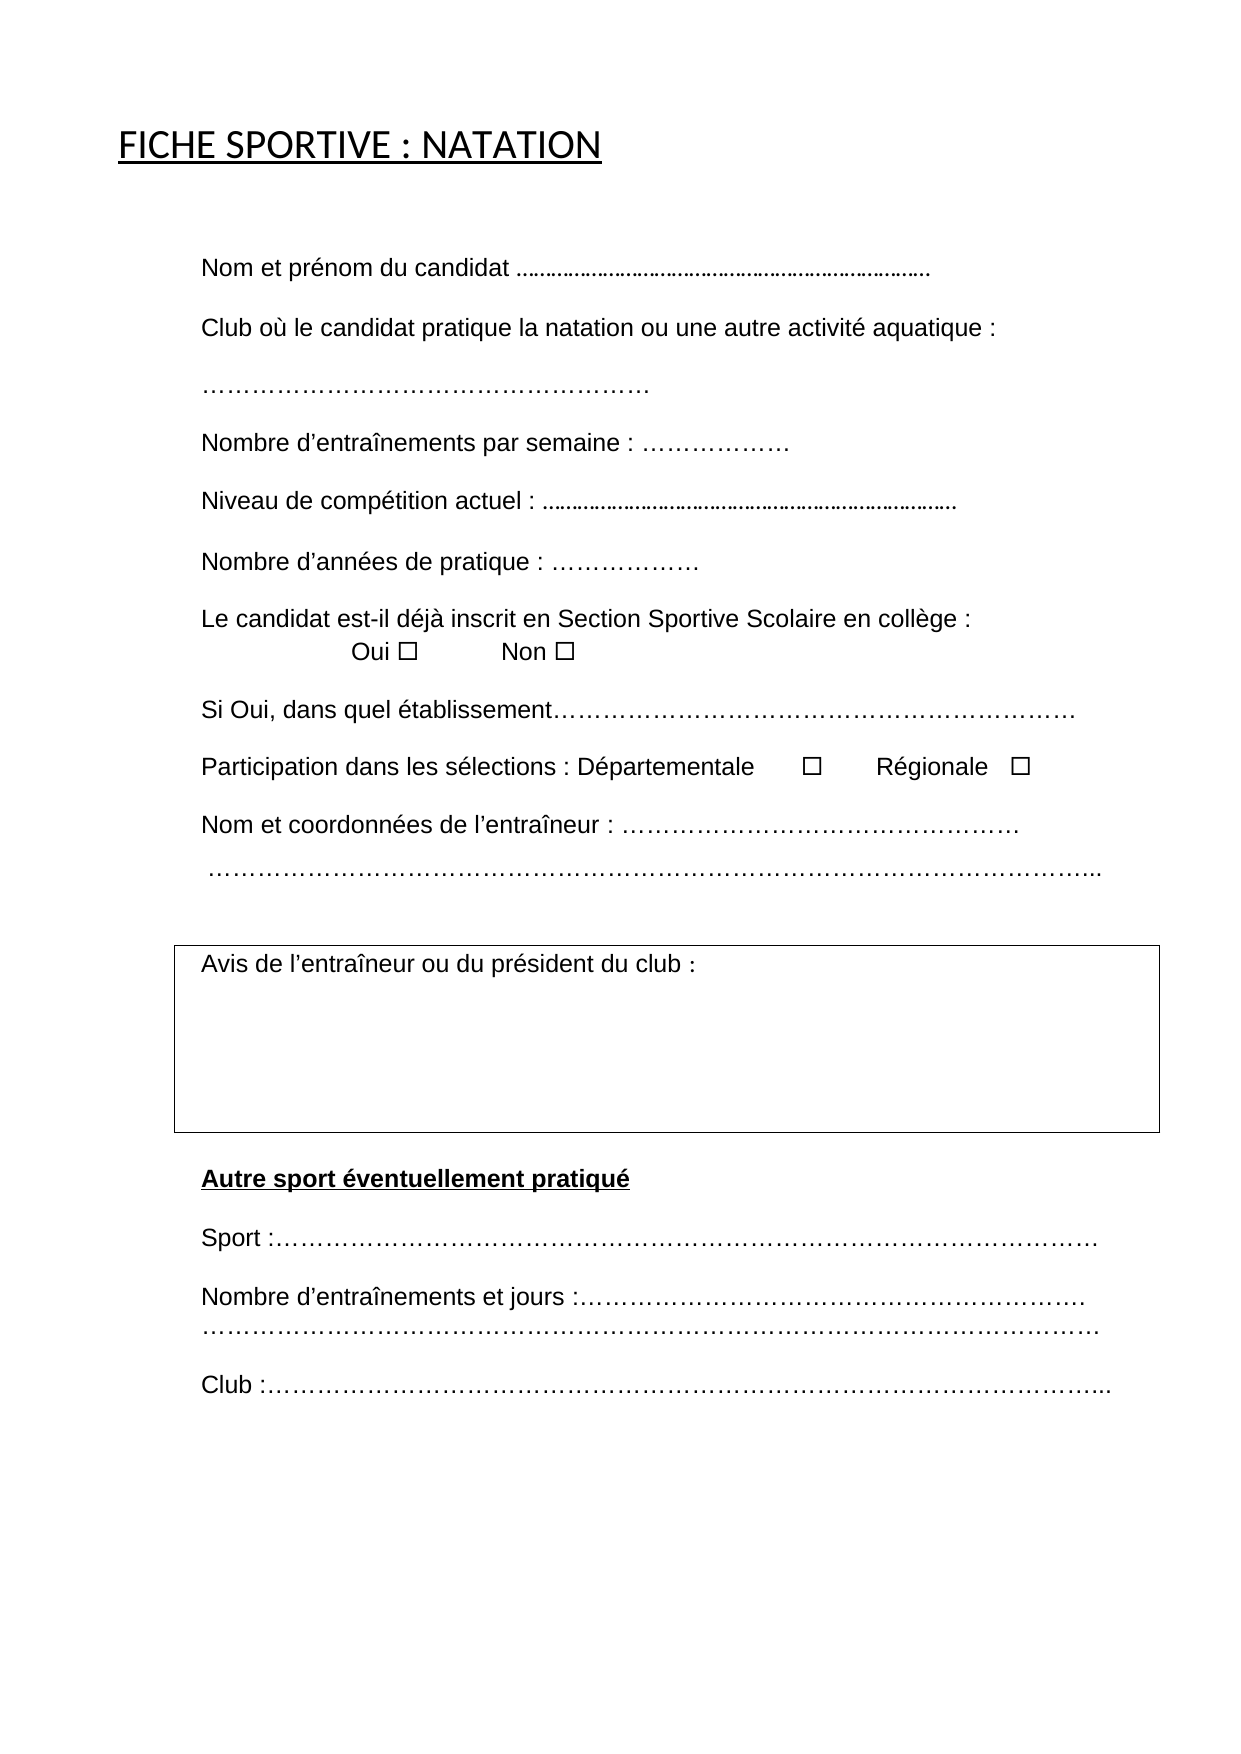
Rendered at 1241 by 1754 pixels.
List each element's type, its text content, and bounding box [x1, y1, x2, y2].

text Avis de l’entraîneur ou du président du club : [187, 948, 1153, 978]
text Nombre d’entraînements et jours :……………………………………………………. [130, 1282, 1122, 1311]
text Nombre d’années de pratique : ……………… [201, 546, 1122, 575]
text ……………………………………………………………………………………………… [130, 1311, 1122, 1340]
text FICHE SPORTIVE : NATATION [118, 118, 1122, 169]
text Nombre d’entraînements par semaine : ……………… [201, 428, 1122, 457]
text Nom et prénom du candidat ……………………………………………………………… [201, 252, 1122, 282]
text ……………………………………………………………………………………………... [207, 853, 1122, 882]
text Nom et coordonnées de l’entraîneur : ………………………………………… [201, 810, 1122, 839]
text Le candidat est-il déjà inscrit en Section Sportive Scolaire en collège : [201, 604, 1122, 633]
text Participation dans les sélections : Départementale  Régionale  [201, 752, 1122, 781]
text Autre sport éventuellement pratiqué [130, 1164, 1122, 1192]
text Oui  Non  [201, 637, 1122, 666]
text Si Oui, dans quel établissement……………………………………………………… [201, 695, 1122, 723]
text Club où le candidat pratique la natation ou une autre activité aquatique : ……………………………………………… [201, 313, 1122, 399]
text Club :………………………………………………………………………………………... [130, 1370, 1122, 1399]
text Niveau de compétition actuel : ……………………………………………………………… [201, 485, 1122, 516]
text Sport :……………………………………………………………………………………… [130, 1223, 1122, 1252]
